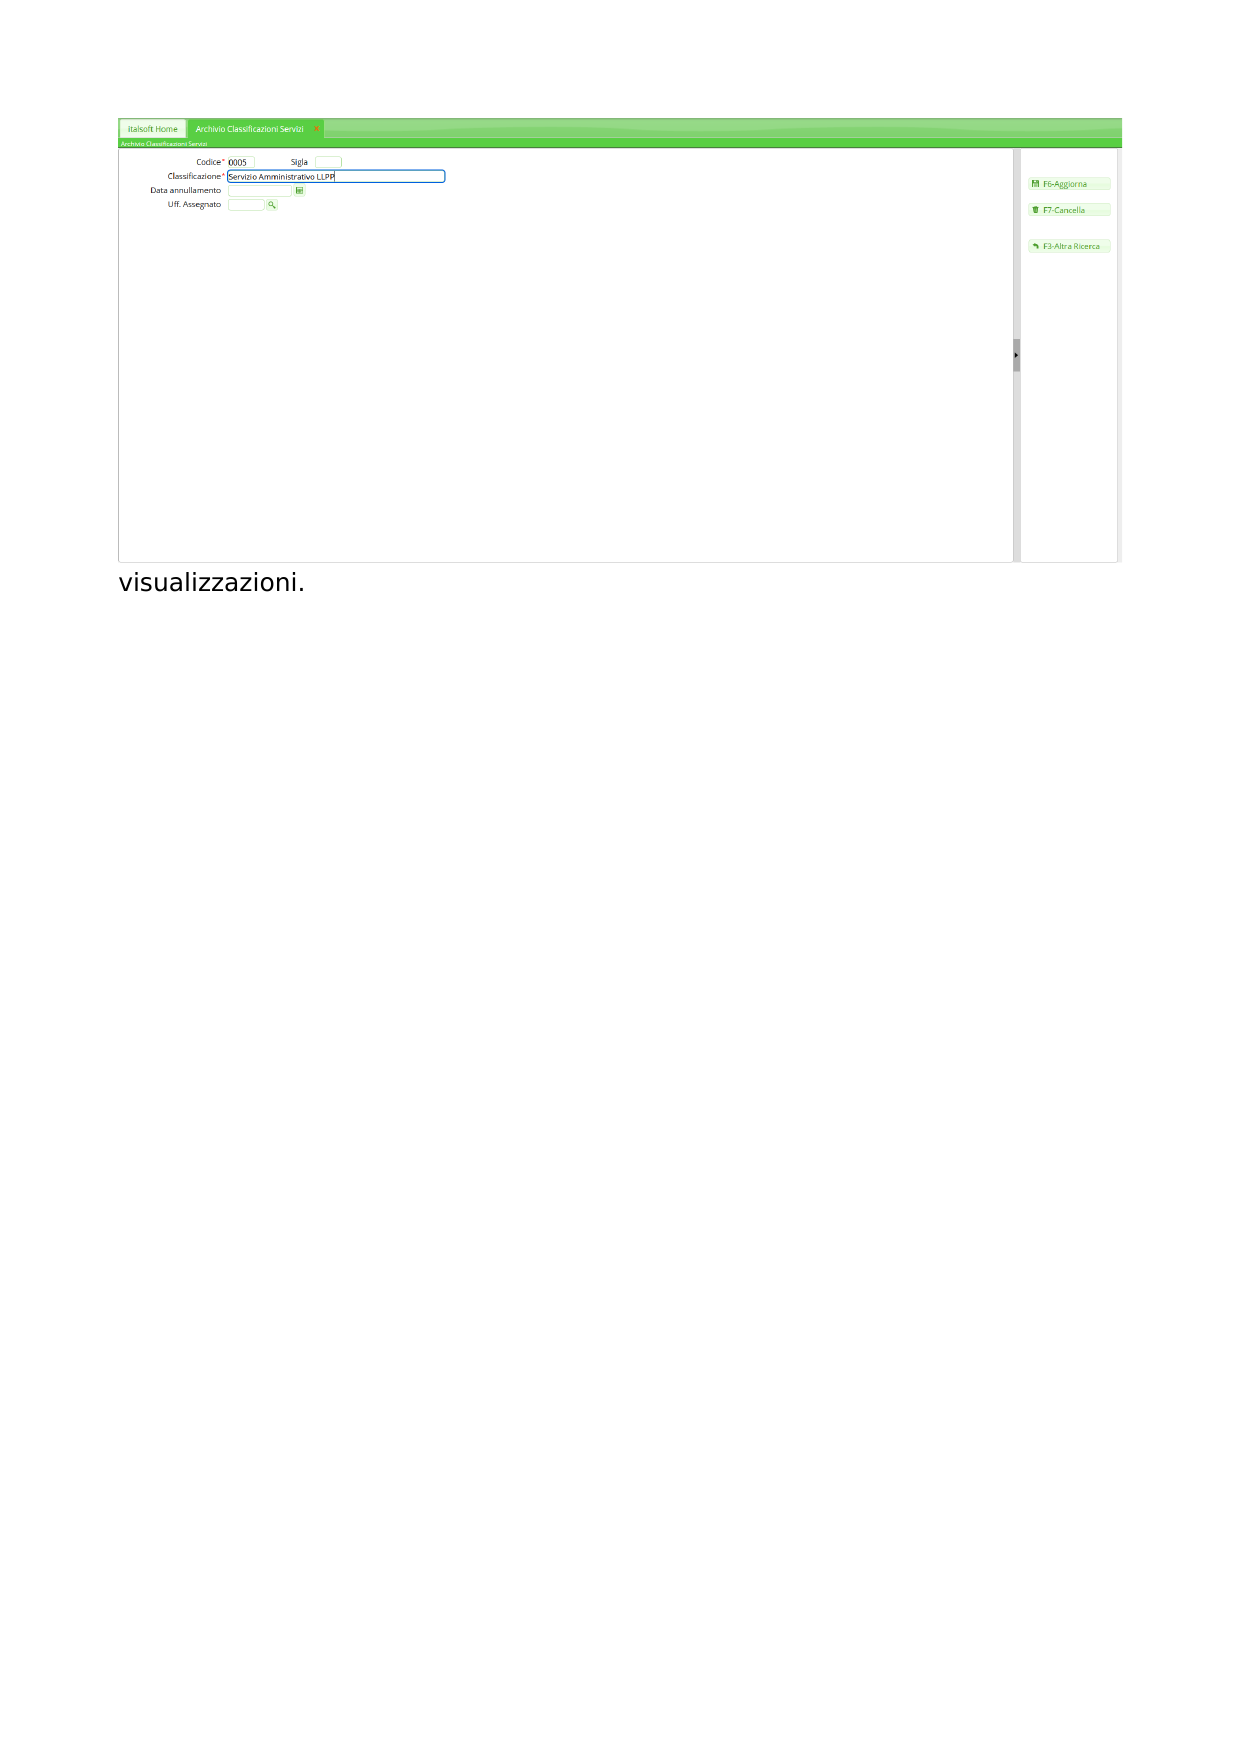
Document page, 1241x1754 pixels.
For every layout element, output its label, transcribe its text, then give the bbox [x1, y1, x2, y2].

text visualizzazioni. [118, 563, 1122, 598]
picture [118, 118, 1123, 563]
